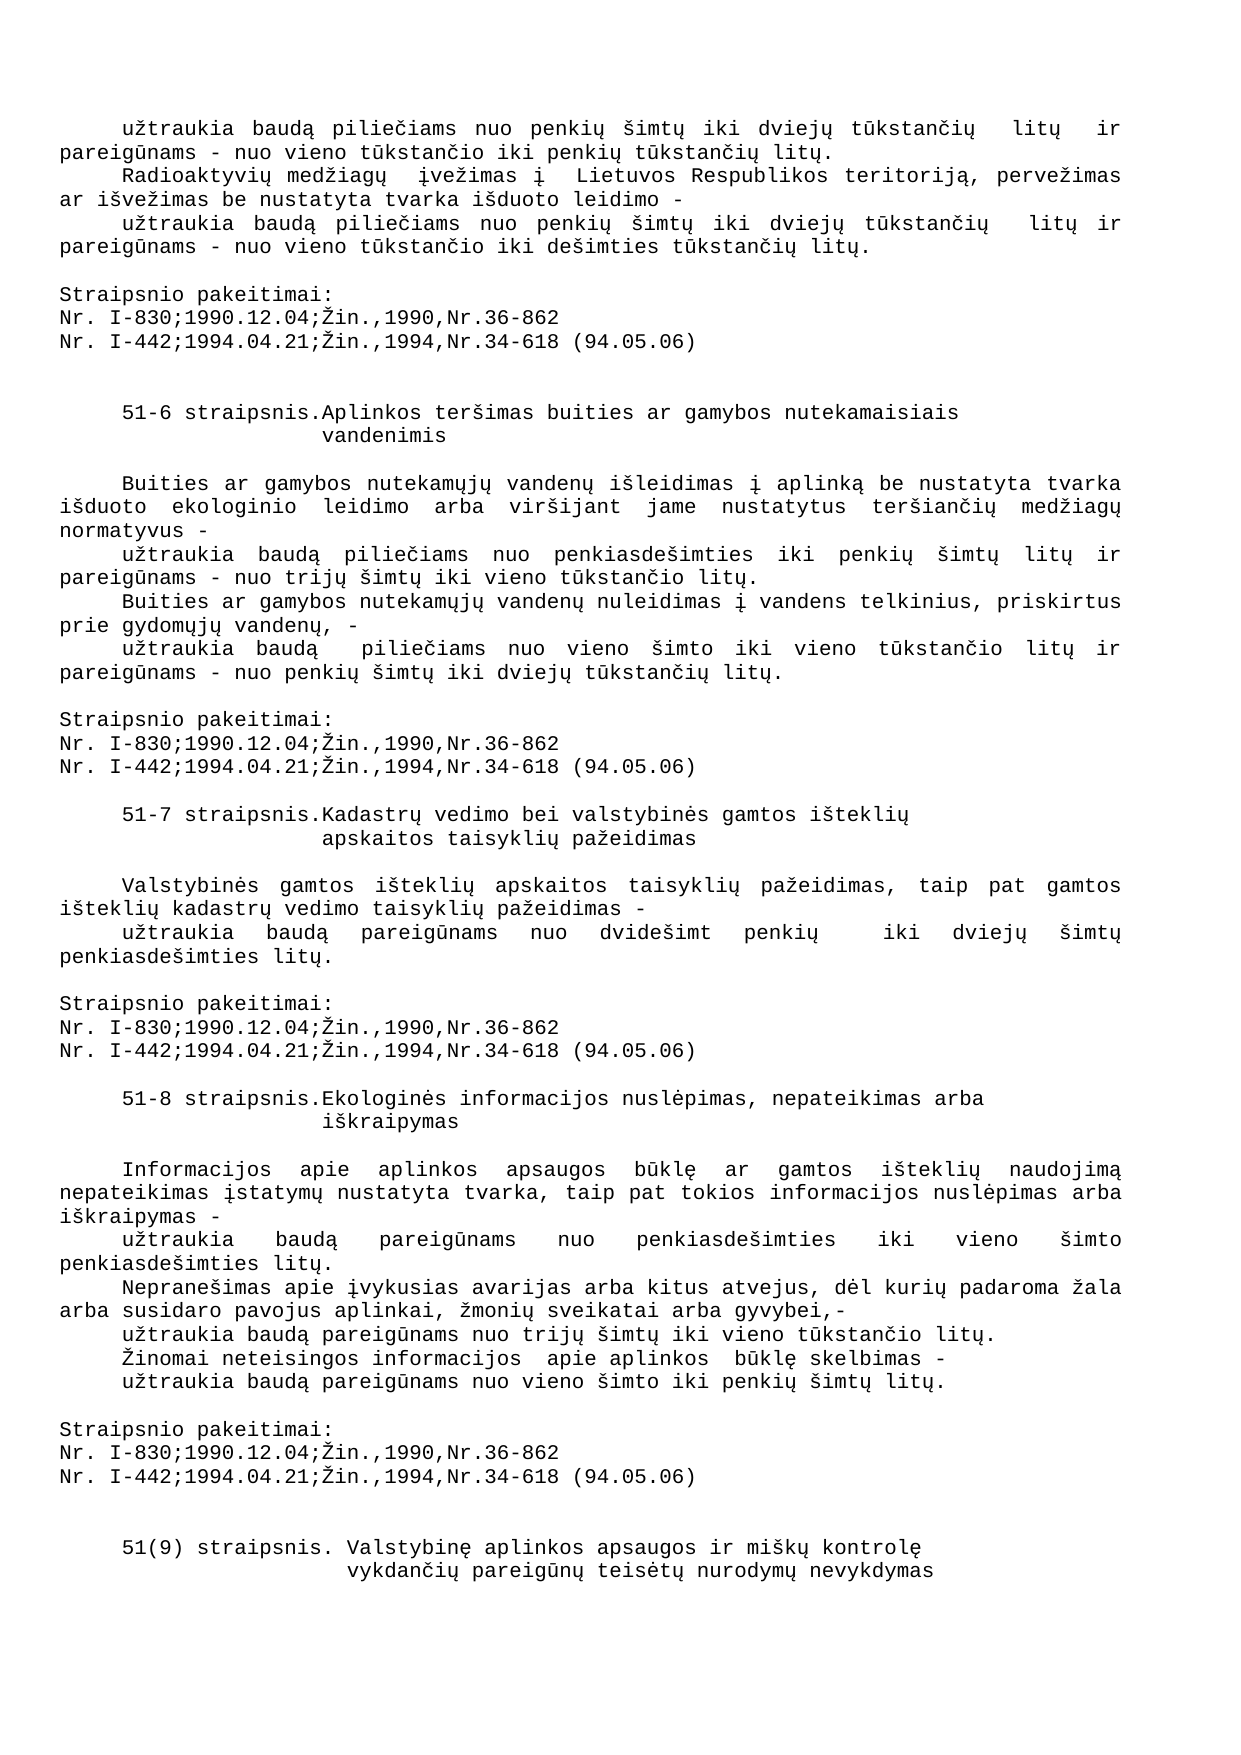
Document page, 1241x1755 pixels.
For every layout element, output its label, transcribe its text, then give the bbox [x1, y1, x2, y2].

text Nr. I-442;1994.04.21;Žin.,1994,Nr.34-618 (94.05.06) [59, 757, 1122, 780]
text Nepranešimas apie įvykusias avarijas arba kitus atvejus, dėl kurių padaroma žala arba susidaro pavojus aplinkai, žmonių sveikatai arba gyvybei,- [59, 1277, 1122, 1324]
text užtraukia baudą pareigūnams nuo trijų šimtų iki vieno tūkstančio litų. [59, 1324, 1122, 1348]
text vykdančių pareigūnų teisėtų nurodymų nevykdymas [59, 1561, 1122, 1584]
text 51-7 straipsnis.Kadastrų vedimo bei valstybinės gamtos išteklių [59, 804, 1122, 827]
text 51(9) straipsnis. Valstybinę aplinkos apsaugos ir miškų kontrolę [59, 1537, 1122, 1561]
text Straipsnio pakeitimai: [59, 993, 1122, 1017]
text Valstybinės gamtos išteklių apskaitos taisyklių pažeidimas, taip pat gamtos išteklių kadastrų vedimo taisyklių pažeidimas - [59, 875, 1122, 922]
text užtraukia baudą piliečiams nuo vieno šimto iki vieno tūkstančio litų ir pareigūnams - nuo penkių šimtų iki dviejų tūkstančių litų. [59, 638, 1122, 686]
text užtraukia baudą piliečiams nuo penkių šimtų iki dviejų tūkstančių litų ir pareigūnams - nuo vieno tūkstančio iki dešimties tūkstančių litų. [59, 213, 1122, 260]
text Radioaktyvių medžiagų įvežimas į Lietuvos Respublikos teritoriją, pervežimas ar išvežimas be nustatyta tvarka išduoto leidimo - [59, 165, 1122, 213]
text 51-8 straipsnis.Ekologinės informacijos nuslėpimas, nepateikimas arba [59, 1088, 1122, 1111]
text Informacijos apie aplinkos apsaugos būklę ar gamtos išteklių naudojimą nepateikimas įstatymų nustatyta tvarka, taip pat tokios informacijos nuslėpimas arba iškraipymas - [59, 1158, 1122, 1229]
text apskaitos taisyklių pažeidimas [59, 827, 1122, 851]
text 51-6 straipsnis.Aplinkos teršimas buities ar gamybos nutekamaisiais [59, 402, 1122, 426]
text užtraukia baudą pareigūnams nuo penkiasdešimties iki vieno šimto penkiasdešimties litų. [59, 1229, 1122, 1277]
text Žinomai neteisingos informacijos apie aplinkos būklę skelbimas - [59, 1348, 1122, 1371]
text Buities ar gamybos nutekamųjų vandenų išleidimas į aplinką be nustatyta tvarka išduoto ekologinio leidimo arba viršijant jame nustatytus teršiančių medžiagų normatyvus - [59, 473, 1122, 544]
text vandenimis [59, 426, 1122, 449]
text Buities ar gamybos nutekamųjų vandenų nuleidimas į vandens telkinius, priskirtus prie gydomųjų vandenų, - [59, 591, 1122, 638]
text Nr. I-830;1990.12.04;Žin.,1990,Nr.36-862 [59, 733, 1122, 757]
text iškraipymas [59, 1111, 1122, 1135]
text Nr. I-830;1990.12.04;Žin.,1990,Nr.36-862 [59, 1442, 1122, 1466]
text Nr. I-830;1990.12.04;Žin.,1990,Nr.36-862 [59, 1017, 1122, 1040]
text Nr. I-442;1994.04.21;Žin.,1994,Nr.34-618 (94.05.06) [59, 1040, 1122, 1064]
text Nr. I-442;1994.04.21;Žin.,1994,Nr.34-618 (94.05.06) [59, 1466, 1122, 1489]
text užtraukia baudą piliečiams nuo penkiasdešimties iki penkių šimtų litų ir pareigūnams - nuo trijų šimtų iki vieno tūkstančio litų. [59, 544, 1122, 591]
text užtraukia baudą piliečiams nuo penkių šimtų iki dviejų tūkstančių litų ir pareigūnams - nuo vieno tūkstančio iki penkių tūkstančių litų. [59, 118, 1122, 165]
text užtraukia baudą pareigūnams nuo vieno šimto iki penkių šimtų litų. [59, 1371, 1122, 1395]
text užtraukia baudą pareigūnams nuo dvidešimt penkių iki dviejų šimtų penkiasdešimties litų. [59, 922, 1122, 969]
text Straipsnio pakeitimai: [59, 709, 1122, 733]
text Straipsnio pakeitimai: [59, 1419, 1122, 1442]
text Nr. I-830;1990.12.04;Žin.,1990,Nr.36-862 [59, 307, 1122, 331]
text Nr. I-442;1994.04.21;Žin.,1994,Nr.34-618 (94.05.06) [59, 331, 1122, 354]
text Straipsnio pakeitimai: [59, 284, 1122, 307]
